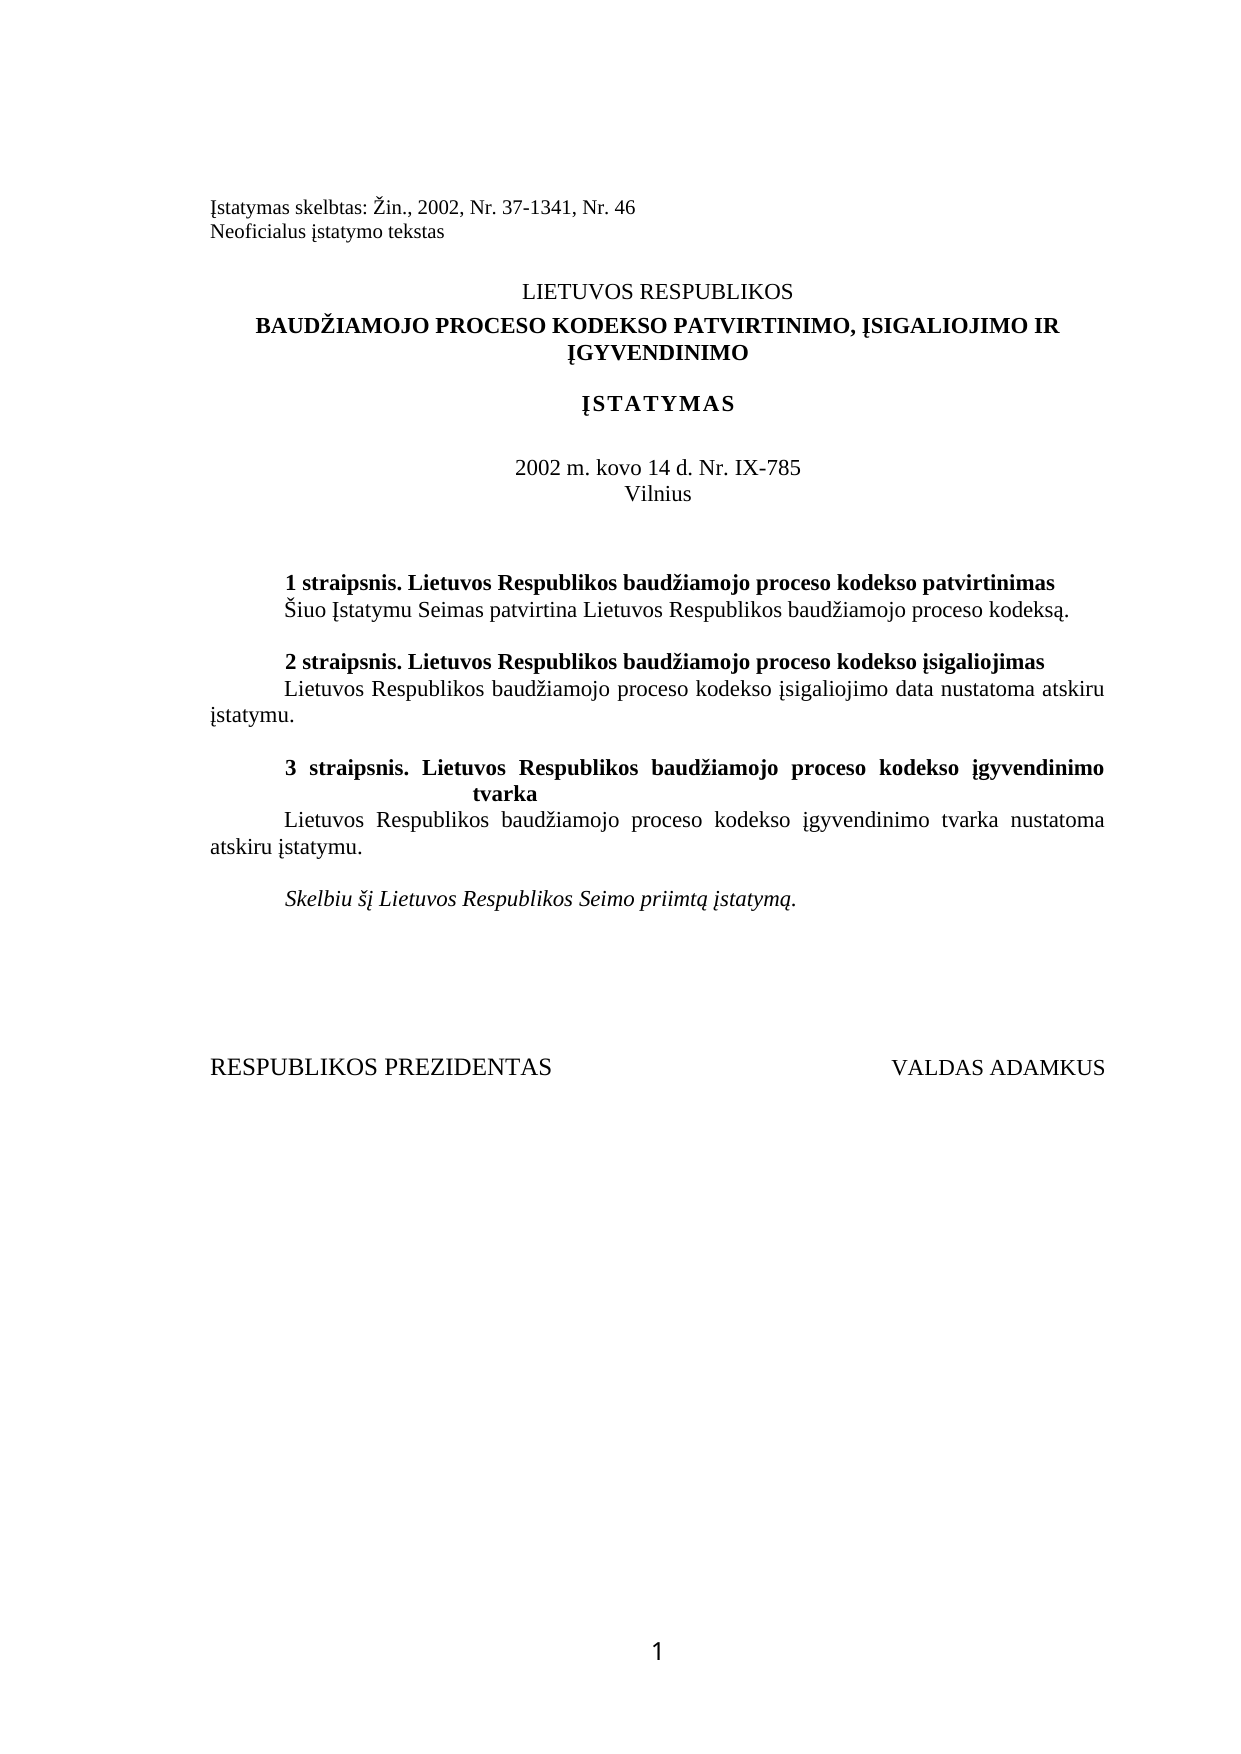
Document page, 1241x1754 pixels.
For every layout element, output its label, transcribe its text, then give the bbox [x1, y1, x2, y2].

text Įstatymas skelbtas: Žin., 2002, Nr. 37-1341, Nr. 46 [210, 195, 1106, 219]
text RESPUBLIKOS PREZIDENTAS VALDAS ADAMKUS [210, 1052, 1106, 1081]
text Lietuvos Respublikos baudžiamojo proceso kodekso įsigaliojimo data nustatoma atskiru įstatymu. [210, 675, 1106, 727]
text BAUDŽIAMOJO PROCESO KODEKSO PATVIRTINIMO, ĮSIGALIOJIMO IR ĮGYVENDINIMO [210, 312, 1106, 365]
text Neoficialus įstatymo tekstas [210, 219, 1106, 243]
text Lietuvos Respublikos baudžiamojo proceso kodekso įgyvendinimo tvarka nustatoma atskiru įstatymu. [210, 806, 1106, 859]
text Šiuo Įstatymu Seimas patvirtina Lietuvos Respublikos baudžiamojo proceso kodeksą. [210, 596, 1106, 622]
text 2002 m. kovo 14 d. Nr. IX-785 Vilnius [210, 454, 1106, 507]
text 2 straipsnis. Lietuvos Respublikos baudžiamojo proceso kodekso įsigaliojimas [285, 648, 1106, 675]
text ĮSTATYMAS [210, 390, 1106, 417]
text 1 straipsnis. Lietuvos Respublikos baudžiamojo proceso kodekso patvirtinimas [285, 569, 1106, 596]
text Skelbiu šį Lietuvos Respublikos Seimo priimtą įstatymą. [210, 886, 1106, 912]
text LIETUVOS RESPUBLIKOS [210, 278, 1106, 304]
text 3 straipsnis. Lietuvos Respublikos baudžiamojo proceso kodekso įgyvendinimo tvarka [285, 754, 1106, 806]
